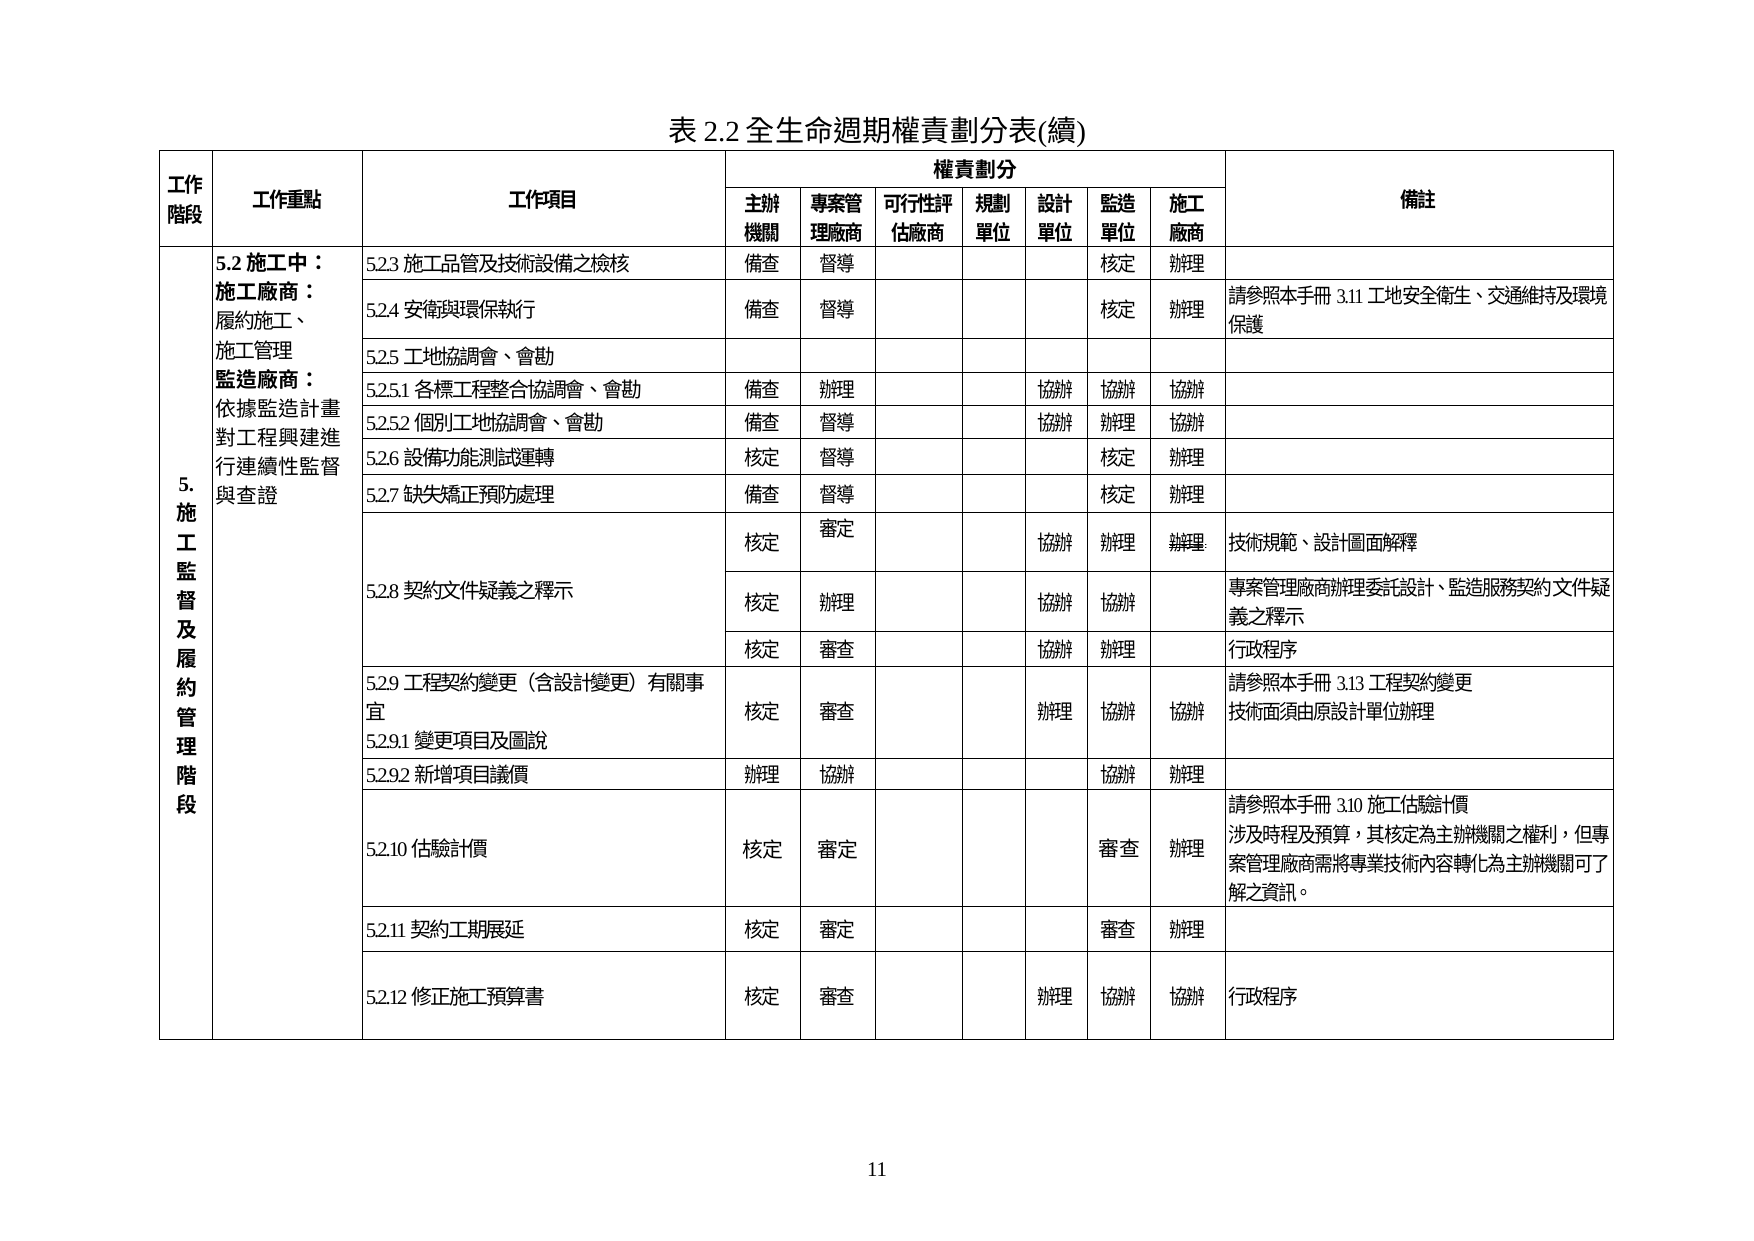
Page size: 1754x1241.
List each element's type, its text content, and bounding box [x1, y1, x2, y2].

table_cell [963, 952, 1025, 1039]
table_cell 督導 [801, 406, 875, 438]
table_cell 監造 單位 [1088, 188, 1150, 246]
table_cell [876, 632, 962, 666]
table_header 備註 [1226, 151, 1613, 246]
table_cell 5.2.6設備功能測試運轉 [363, 439, 725, 474]
table_cell [1151, 572, 1225, 631]
table_cell [963, 439, 1025, 474]
table_cell 辦理 [1151, 513, 1225, 571]
text 表2.2全生命週期權責劃分表(續) [148, 108, 1606, 150]
table_cell [1226, 247, 1613, 279]
table_cell 審查 [801, 632, 875, 666]
table_cell 核定 [726, 632, 800, 666]
table_cell 協辦 [1151, 952, 1225, 1039]
table_cell 辦理 [1151, 790, 1225, 906]
table_cell 核定 [1088, 439, 1150, 474]
table_cell [876, 247, 962, 279]
table_cell 協辦 [1088, 667, 1150, 758]
table_cell 協辦 [1088, 572, 1150, 631]
table_cell 5.2.5工地協調會、會勘 [363, 339, 725, 372]
table_cell 協辦 [1026, 406, 1087, 438]
table_cell 核定 [1088, 475, 1150, 512]
table_cell 審定 [801, 790, 875, 906]
table_cell 5.2.5.1各標工程整合協調會、會勘 [363, 373, 725, 405]
table_cell [801, 339, 875, 372]
table_cell 辦理 [801, 373, 875, 405]
table_cell [1226, 475, 1613, 512]
table_cell [876, 475, 962, 512]
table_cell 協辦 [1026, 632, 1087, 666]
table_cell [1026, 790, 1087, 906]
table_cell [963, 907, 1025, 951]
table_cell 協辦 [801, 759, 875, 788]
table_cell 辦理 [801, 572, 875, 631]
table_cell 核定 [726, 907, 800, 951]
table_cell [963, 790, 1025, 906]
table_cell 施工 廠商 [1151, 188, 1225, 246]
table_cell [726, 339, 800, 372]
table_cell [1226, 907, 1613, 951]
table_cell 規劃 單位 [963, 188, 1025, 246]
table_header 工作重點 [213, 151, 362, 246]
table_cell [1026, 280, 1087, 338]
table_cell 設計 單位 [1026, 188, 1087, 246]
table_cell 督導 [801, 439, 875, 474]
table_cell [1226, 406, 1613, 438]
table_cell 備查 [726, 406, 800, 438]
table_cell 5.2施工中： 施工廠商： 履約施工、 施工管理 監造廠商： 依據監造計畫對工程興建進行連續性監督與查證 [213, 247, 362, 1039]
table_cell 5.2.4安衛與環保執行 [363, 280, 725, 338]
table_cell [963, 247, 1025, 279]
table_cell 5. 施 工 監 督 及 履 約 管 理 階 段 [160, 247, 212, 1039]
table_cell 審查 [1088, 790, 1150, 906]
table_cell [876, 790, 962, 906]
table_cell [876, 280, 962, 338]
table_cell [1088, 339, 1150, 372]
table_cell [1026, 475, 1087, 512]
table_cell 督導 [801, 247, 875, 279]
table_cell 審查 [801, 667, 875, 758]
table_cell 請參照本手冊3.13工程契約變更 技術面須由原設計單位辦理 [1226, 667, 1613, 758]
table_cell [963, 632, 1025, 666]
table_cell 辦理 [1151, 247, 1225, 279]
table_cell [1226, 439, 1613, 474]
table_cell [876, 759, 962, 788]
table_cell [1226, 339, 1613, 372]
table_cell 協辦 [1151, 667, 1225, 758]
table_cell [1026, 759, 1087, 788]
table_cell 協辦 [1026, 513, 1087, 571]
table_cell 核定 [726, 667, 800, 758]
table_cell 核定 [726, 439, 800, 474]
table_cell [963, 667, 1025, 758]
table_cell 專案管 理廠商 [801, 188, 875, 246]
table_cell 協辦 [1088, 759, 1150, 788]
table_cell 5.2.3施工品管及技術設備之檢核 [363, 247, 725, 279]
table_cell [876, 439, 962, 474]
table_cell [876, 667, 962, 758]
table_cell 5.2.9工程契約變更（含設計變更）有關事宜 5.2.9.1變更項目及圖說 [363, 667, 725, 758]
table_cell 備查 [726, 247, 800, 279]
table_cell [963, 339, 1025, 372]
table_cell 5.2.12修正施工預算書 [363, 952, 725, 1039]
table_cell 行政程序 [1226, 632, 1613, 666]
table_cell 核定 [726, 952, 800, 1039]
table_cell [963, 373, 1025, 405]
table_cell 備查 [726, 280, 800, 338]
table_header 工作項目 [363, 151, 725, 246]
table_cell 可行性評 估廠商 [876, 188, 962, 246]
table_cell [963, 572, 1025, 631]
table_cell 備查 [726, 475, 800, 512]
table_cell 辦理 [1088, 632, 1150, 666]
table_cell 辦理 [1151, 475, 1225, 512]
table_cell 辦理 [1151, 280, 1225, 338]
table_cell 督導 [801, 475, 875, 512]
table_cell 核定 [726, 572, 800, 631]
table_header 工作 階段 [160, 151, 212, 246]
table_cell 辦理 [1088, 513, 1150, 571]
table_cell 備查 [726, 373, 800, 405]
table_cell [1226, 373, 1613, 405]
table_cell [876, 373, 962, 405]
table_cell 辦理 [1151, 439, 1225, 474]
table_cell [1026, 339, 1087, 372]
table_cell 主辦 機關 [726, 188, 800, 246]
table_cell 5.2.8契約文件疑義之釋示 [363, 513, 725, 666]
table_cell 核定 [1088, 247, 1150, 279]
table_cell [876, 572, 962, 631]
table_cell [876, 513, 962, 571]
table_cell 專案管理廠商辦理委託設計、監造服務契約文件疑義之釋示 [1226, 572, 1613, 631]
table_cell 協辦 [1088, 373, 1150, 405]
table_cell 請參照本手冊3.10施工估驗計價 涉及時程及預算，其核定為主辦機關之權利，但專案管理廠商需將專業技術內容轉化為主辦機關可了解之資訊。 [1226, 790, 1613, 906]
table_cell 辦理 [1026, 952, 1087, 1039]
table_cell 協辦 [1151, 373, 1225, 405]
table_cell [1026, 439, 1087, 474]
table_cell 審定 [801, 907, 875, 951]
table_cell [876, 907, 962, 951]
table_cell [1151, 632, 1225, 666]
table_cell 審定 [801, 513, 875, 571]
table_cell [1226, 759, 1613, 788]
table_cell 請參照本手冊3.11工地安全衛生、交通維持及環境保護 [1226, 280, 1613, 338]
table_cell [1151, 339, 1225, 372]
table_cell 技術規範、設計圖面解釋 [1226, 513, 1613, 571]
table_cell [876, 406, 962, 438]
table_header 權責劃分 [726, 151, 1225, 187]
table_cell [963, 759, 1025, 788]
table_cell 協辦 [1026, 572, 1087, 631]
table_cell [876, 339, 962, 372]
table_cell 核定 [726, 513, 800, 571]
table_cell 辦理 [1026, 667, 1087, 758]
table_cell 核定 [726, 790, 800, 906]
table_cell 督導 [801, 280, 875, 338]
table_cell 辦理 [1151, 907, 1225, 951]
table_cell 協辦 [1088, 952, 1150, 1039]
table_cell [963, 280, 1025, 338]
table_cell 5.2.10估驗計價 [363, 790, 725, 906]
table_cell [1026, 907, 1087, 951]
table_cell [963, 513, 1025, 571]
table_cell 5.2.5.2個別工地協調會、會勘 [363, 406, 725, 438]
table_cell 審查 [801, 952, 875, 1039]
table_cell 協辦 [1151, 406, 1225, 438]
table_cell 5.2.11契約工期展延 [363, 907, 725, 951]
table_cell [963, 475, 1025, 512]
table_cell [1026, 247, 1087, 279]
table_cell 行政程序 [1226, 952, 1613, 1039]
table_cell 5.2.7缺失矯正預防處理 [363, 475, 725, 512]
table_cell 審查 [1088, 907, 1150, 951]
table_cell [963, 406, 1025, 438]
table_cell 5.2.9.2新增項目議價 [363, 759, 725, 788]
table_cell 辦理 [1151, 759, 1225, 788]
table_cell 核定 [1088, 280, 1150, 338]
table_cell 辦理 [1088, 406, 1150, 438]
table_cell 辦理 [726, 759, 800, 788]
table_cell 協辦 [1026, 373, 1087, 405]
table_cell [876, 952, 962, 1039]
